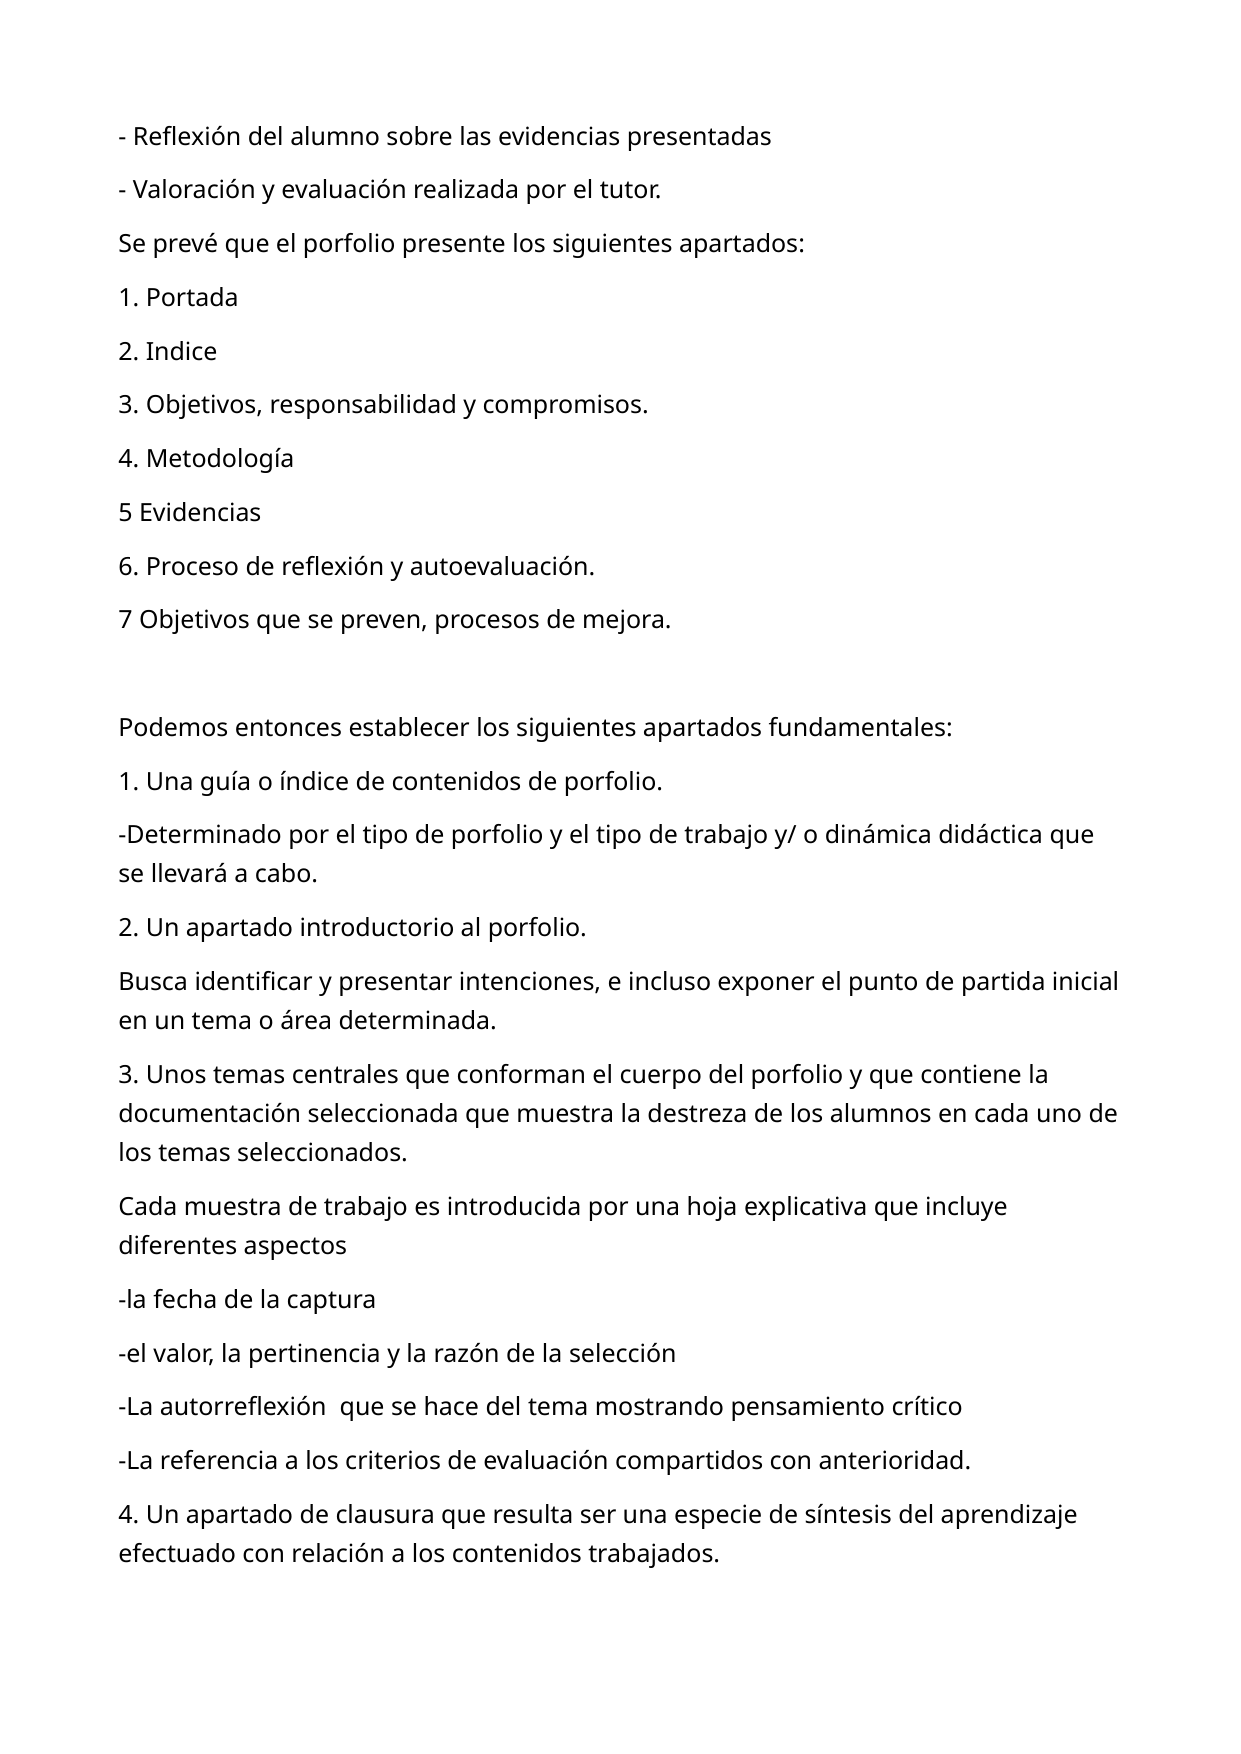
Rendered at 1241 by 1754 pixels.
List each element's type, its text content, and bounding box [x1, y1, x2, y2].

text 6. Proceso de reflexión y autoevaluación. [118, 548, 1122, 582]
text 3. Unos temas centrales que conforman el cuerpo del porfolio y que contiene la documentación seleccionada que muestra la destreza de los alumnos en cada uno de los temas seleccionados. [118, 1056, 1122, 1169]
text 3. Objetivos, responsabilidad y compromisos. [118, 387, 1122, 421]
text -el valor, la pertinencia y la razón de la selección [118, 1335, 1122, 1369]
text 2. Indice [118, 333, 1122, 367]
text 4. Metodología [118, 441, 1122, 475]
text -La autorreflexión que se hace del tema mostrando pensamiento crítico [118, 1389, 1122, 1423]
text 2. Un apartado introductorio al porfolio. [118, 910, 1122, 944]
text 1. Una guía o índice de contenidos de porfolio. [118, 763, 1122, 797]
text -La referencia a los criterios de evaluación compartidos con anterioridad. [118, 1443, 1122, 1477]
text Se prevé que el porfolio presente los siguientes apartados: [118, 226, 1122, 260]
text 5 Evidencias [118, 494, 1122, 528]
text Podemos entonces establecer los siguientes apartados fundamentales: [118, 709, 1122, 743]
text Cada muestra de trabajo es introducida por una hoja explicativa que incluye diferentes aspectos [118, 1188, 1122, 1262]
text -Determinado por el tipo de porfolio y el tipo de trabajo y/ o dinámica didáctica que se llevará a cabo. [118, 817, 1122, 890]
text 7 Objetivos que se preven, procesos de mejora. [118, 602, 1122, 636]
text - Reflexión del alumno sobre las evidencias presentadas [118, 118, 1122, 152]
text 4. Un apartado de clausura que resulta ser una especie de síntesis del aprendizaje efectuado con relación a los contenidos trabajados. [118, 1496, 1122, 1570]
text Busca identificar y presentar intenciones, e incluso exponer el punto de partida inicial en un tema o área determinada. [118, 963, 1122, 1037]
text - Valoración y evaluación realizada por el tutor. [118, 172, 1122, 206]
text -la fecha de la captura [118, 1281, 1122, 1316]
text 1. Portada [118, 279, 1122, 313]
